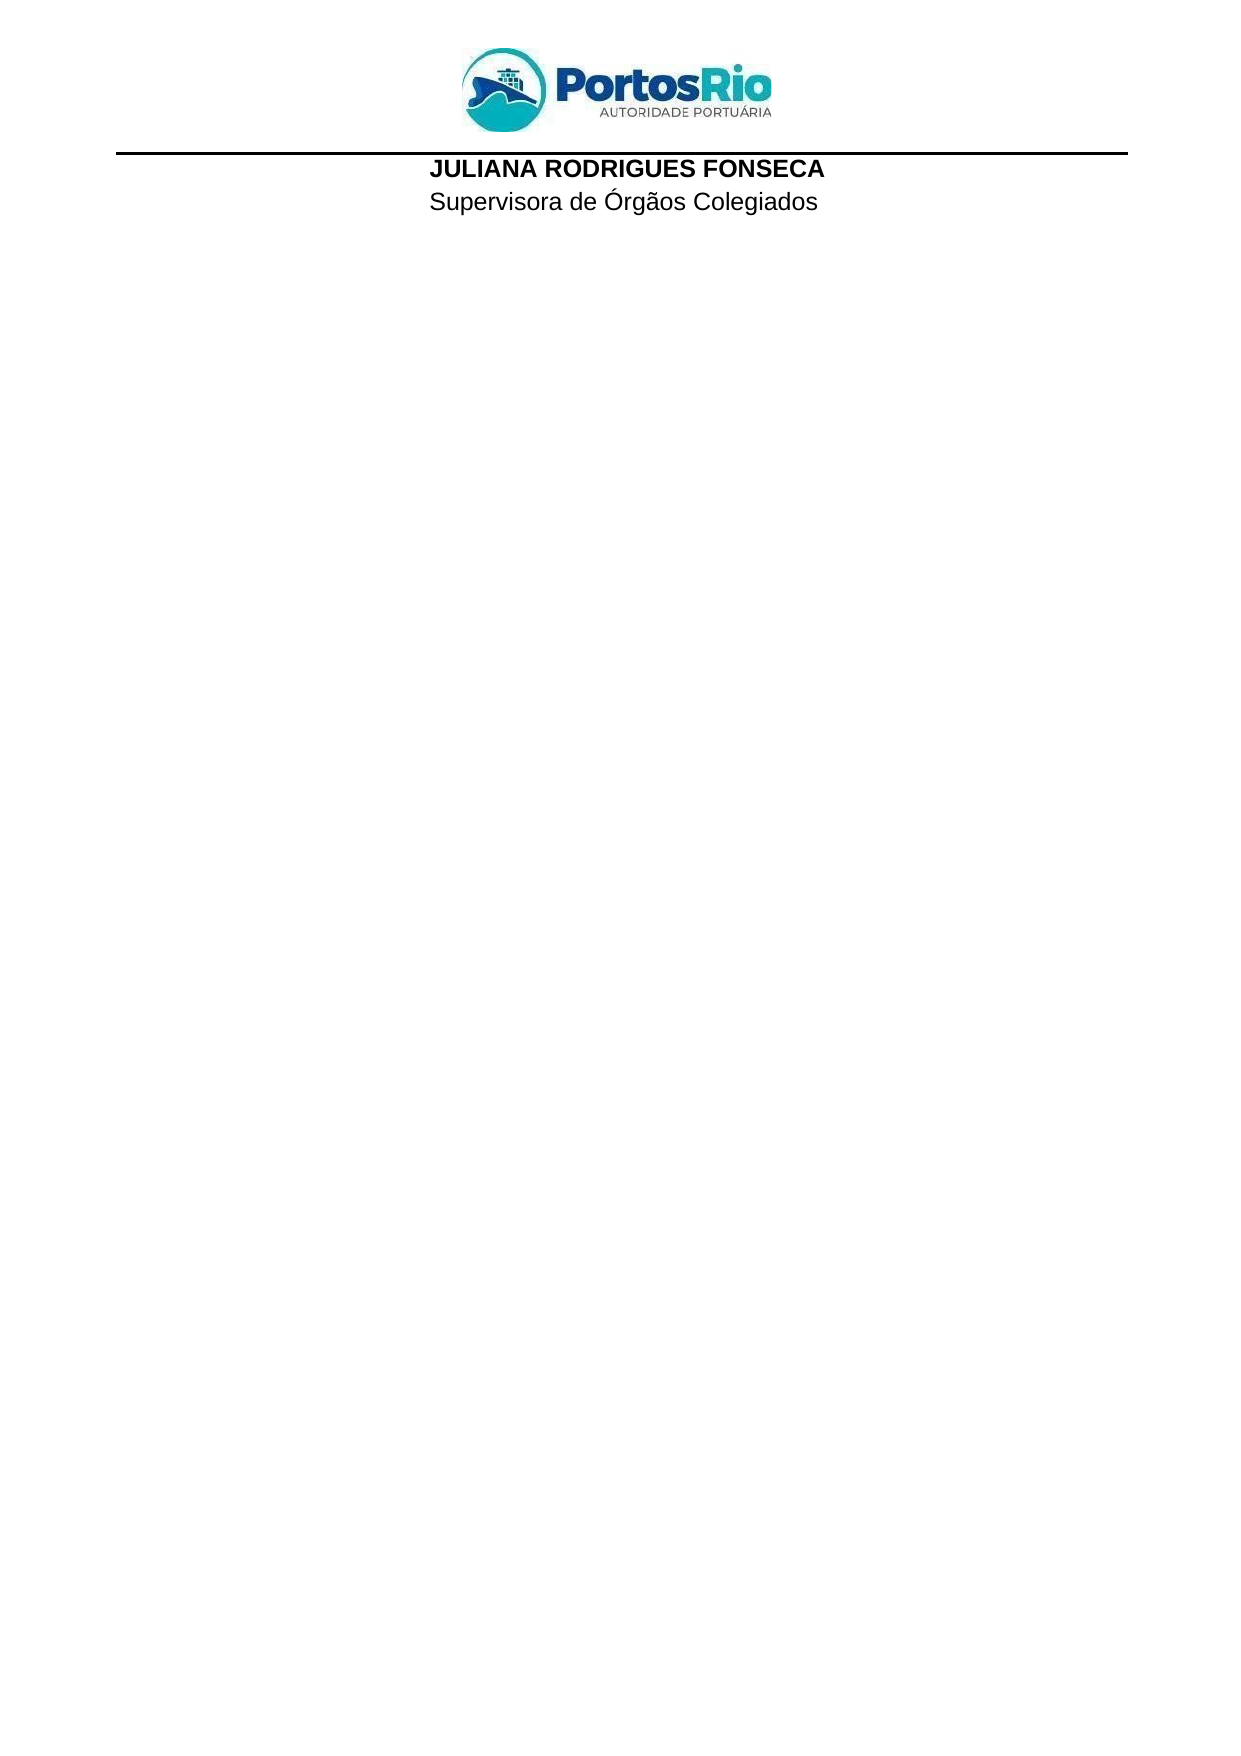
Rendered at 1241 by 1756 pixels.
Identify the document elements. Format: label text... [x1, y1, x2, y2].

text JULIANA RODRIGUES FONSECA [108, 154, 1153, 183]
text Supervisora de Órgãos Colegiados [108, 187, 1153, 216]
